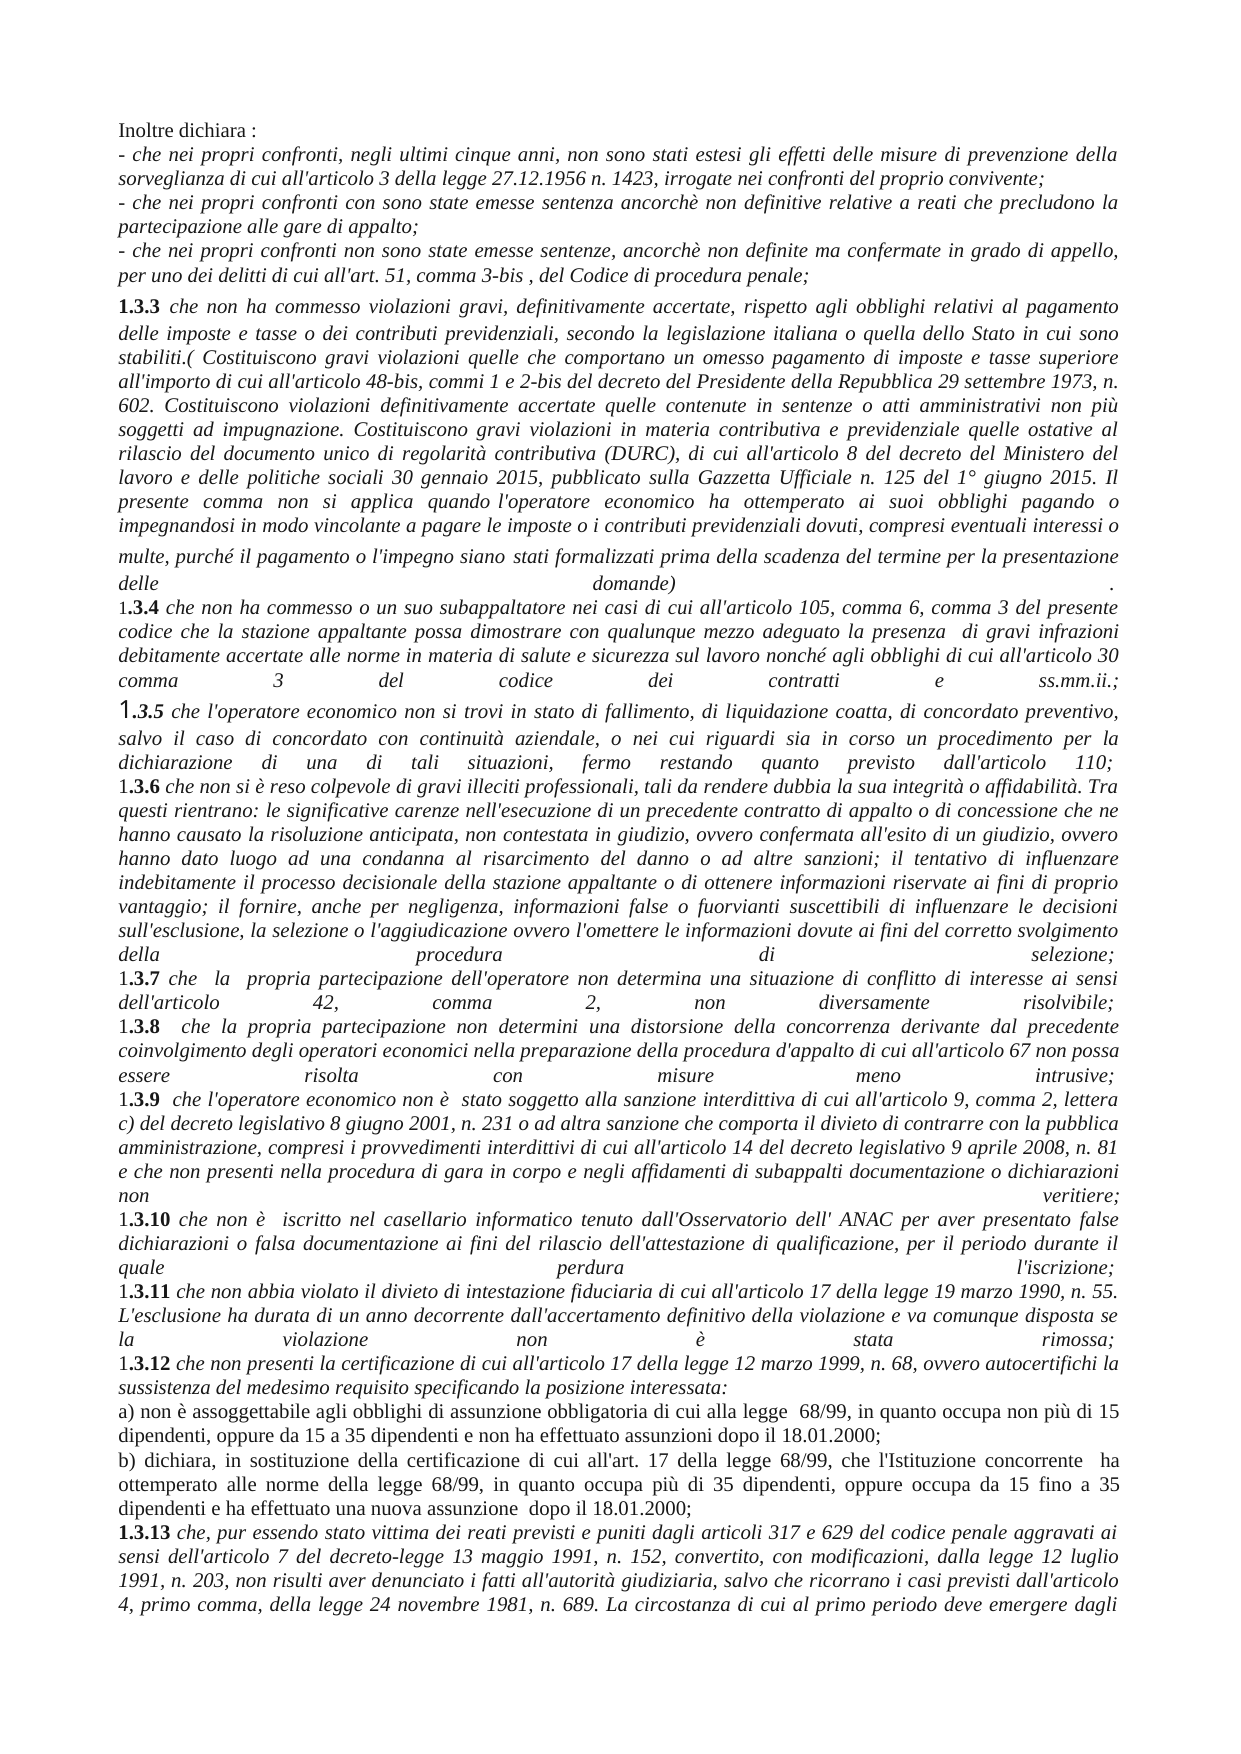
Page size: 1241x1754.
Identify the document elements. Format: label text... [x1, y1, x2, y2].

text 1.3.3 che non ha commesso violazioni gravi, definitivamente accertate, rispetto agli obblighi relativi al pagamento delle imposte e tasse o dei contributi previdenziali, secondo la legislazione italiana o quella dello Stato in cui sono stabiliti.( Costituiscono gravi violazioni quelle che comportano un omesso pagamento di imposte e tasse superiore all'importo di cui all'articolo 48-bis, commi 1 e 2-bis del decreto del Presidente della Repubblica 29 settembre 1973, n. 602. Costituiscono violazioni definitivamente accertate quelle contenute in sentenze o atti amministrativi non più soggetti ad impugnazione. Costituiscono gravi violazioni in materia contributiva e previdenziale quelle ostative al rilascio del documento unico di regolarità contributiva (DURC), di cui all'articolo 8 del decreto del Ministero del lavoro e delle politiche sociali 30 gennaio 2015, pubblicato sulla Gazzetta Ufficiale n. 125 del 1° giugno 2015. Il presente comma non si applica quando l'operatore economico ha ottemperato ai suoi obblighi pagando o impegnandosi in modo vincolante a pagare le imposte o i contributi previdenziali dovuti, compresi eventuali interessi o multe, purché il pagamento o l'impegno siano stati formalizzati prima della scadenza del termine per la presentazione delle domande) . 1.3.4 che non ha commesso o un suo subappaltatore nei casi di cui all'articolo 105, comma 6, comma 3 del presente codice che la stazione appaltante possa dimostrare con qualunque mezzo adeguato la presenza di gravi infrazioni debitamente accertate alle norme in materia di salute e sicurezza sul lavoro nonché agli obblighi di cui all'articolo 30 comma 3 del codice dei contratti e ss.mm.ii.; 1.3.5 che l'operatore economico non si trovi in stato di fallimento, di liquidazione coatta, di concordato preventivo, salvo il caso di concordato con continuità aziendale, o nei cui riguardi sia in corso un procedimento per la dichiarazione di una di tali situazioni, fermo restando quanto previsto dall'articolo 110; 1.3.6 che non si è reso colpevole di gravi illeciti professionali, tali da rendere dubbia la sua integrità o affidabilità. Tra questi rientrano: le significative carenze nell'esecuzione di un precedente contratto di appalto o di concessione che ne hanno causato la risoluzione anticipata, non contestata in giudizio, ovvero confermata all'esito di un giudizio, ovvero hanno dato luogo ad una condanna al risarcimento del danno o ad altre sanzioni; il tentativo di influenzare indebitamente il processo decisionale della stazione appaltante o di ottenere informazioni riservate ai fini di proprio vantaggio; il fornire, anche per negligenza, informazioni false o fuorvianti suscettibili di influenzare le decisioni sull'esclusione, la selezione o l'aggiudicazione ovvero l'omettere le informazioni dovute ai fini del corretto svolgimento della procedura di selezione; 1.3.7 che la propria partecipazione dell'operatore non determina una situazione di conflitto di interesse ai sensi dell'articolo 42, comma 2, non diversamente risolvibile; 1.3.8 che la propria partecipazione non determini una distorsione della concorrenza derivante dal precedente coinvolgimento degli operatori economici nella preparazione della procedura d'appalto di cui all'articolo 67 non possa essere risolta con misure meno intrusive; 1.3.9 che l'operatore economico non è stato soggetto alla sanzione interdittiva di cui all'articolo 9, comma 2, lettera c) del decreto legislativo 8 giugno 2001, n. 231 o ad altra sanzione che comporta il divieto di contrarre con la pubblica amministrazione, compresi i provvedimenti interdittivi di cui all'articolo 14 del decreto legislativo 9 aprile 2008, n. 81 e che non presenti nella procedura di gara in corpo e negli affidamenti di subappalti documentazione o dichiarazioni non veritiere; 1.3.10 che non è iscritto nel casellario informatico tenuto dall'Osservatorio dell' ANAC per aver presentato false dichiarazioni o falsa documentazione ai fini del rilascio dell'attestazione di qualificazione, per il periodo durante il quale perdura l'iscrizione; 1.3.11 che non abbia violato il divieto di intestazione fiduciaria di cui all'articolo 17 della legge 19 marzo 1990, n. 55. L'esclusione ha durata di un anno decorrente dall'accertamento definitivo della violazione e va comunque disposta se la violazione non è stata rimossa; 1.3.12 che non presenti la certificazione di cui all'articolo 17 della legge 12 marzo 1999, n. 68, ovvero autocertifichi la sussistenza del medesimo requisito specificando la posizione interessata: [118, 287, 1122, 1399]
text - che nei propri confronti non sono state emesse sentenze, ancorchè non definite ma confermate in grado di appello, per uno dei delitti di cui all'art. 51, comma 3-bis , del Codice di procedura penale; [118, 238, 1122, 287]
text - che nei propri confronti, negli ultimi cinque anni, non sono stati estesi gli effetti delle misure di prevenzione della sorveglianza di cui all'articolo 3 della legge 27.12.1956 n. 1423, irrogate nei confronti del proprio convivente; [118, 142, 1122, 190]
text Inoltre dichiara : [118, 118, 1122, 142]
text b) dichiara, in sostituzione della certificazione di cui all'art. 17 della legge 68/99, che l'Istituzione concorrente ha ottemperato alle norme della legge 68/99, in quanto occupa più di 35 dipendenti, oppure occupa da 15 fino a 35 dipendenti e ha effettuato una nuova assunzione dopo il 18.01.2000; [118, 1447, 1122, 1520]
text 1.3.13 che, pur essendo stato vittima dei reati previsti e puniti dagli articoli 317 e 629 del codice penale aggravati ai sensi dell'articolo 7 del decreto-legge 13 maggio 1991, n. 152, convertito, con modificazioni, dalla legge 12 luglio 1991, n. 203, non risulti aver denunciato i fatti all'autorità giudiziaria, salvo che ricorrano i casi previsti dall'articolo 4, primo comma, della legge 24 novembre 1981, n. 689. La circostanza di cui al primo periodo deve emergere dagli [118, 1520, 1122, 1616]
text - che nei propri confronti con sono state emesse sentenza ancorchè non definitive relative a reati che precludono la partecipazione alle gare di appalto; [118, 190, 1122, 238]
text a) non è assoggettabile agli obblighi di assunzione obbligatoria di cui alla legge 68/99, in quanto occupa non più di 15 dipendenti, oppure da 15 a 35 dipendenti e non ha effettuato assunzioni dopo il 18.01.2000; [118, 1399, 1122, 1447]
